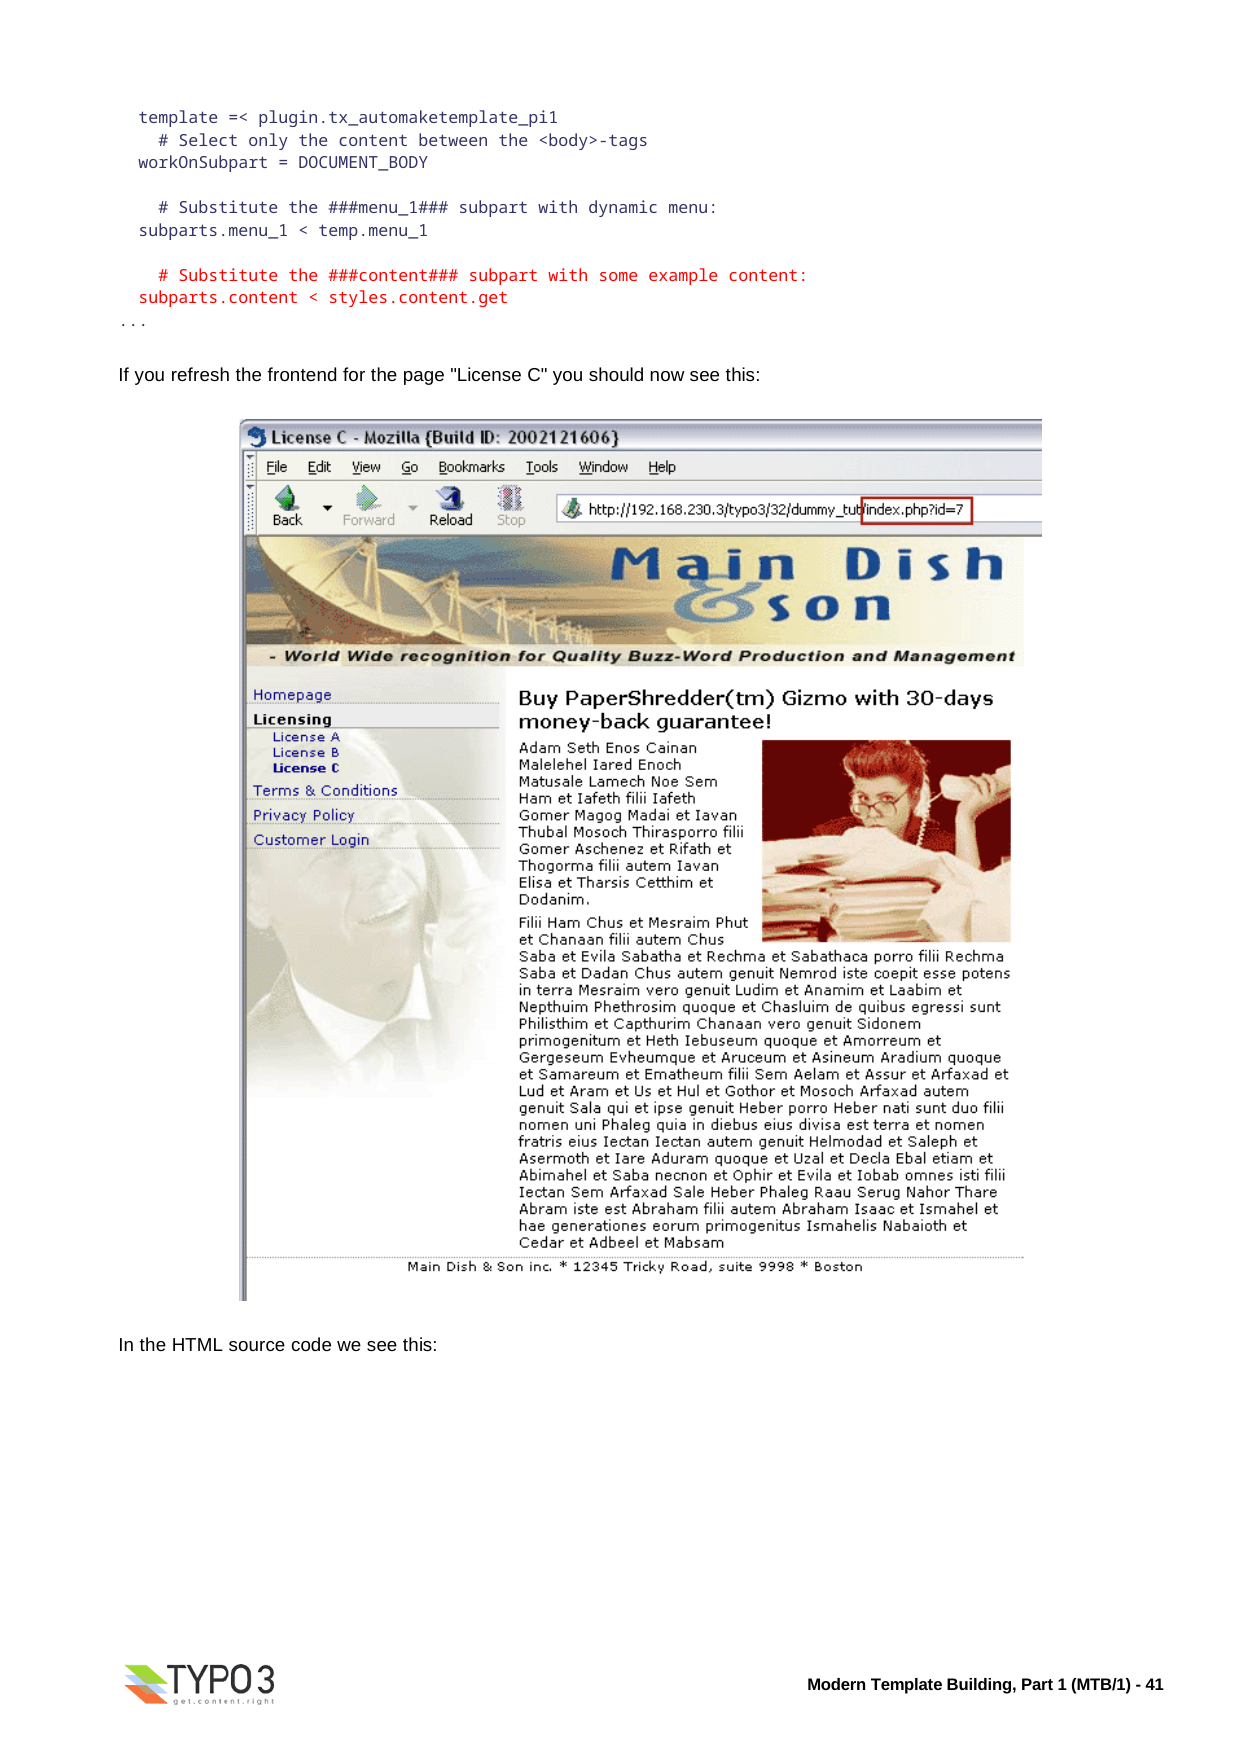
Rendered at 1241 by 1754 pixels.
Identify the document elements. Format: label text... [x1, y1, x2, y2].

text subparts.content < styles.content.get [118, 286, 1163, 309]
picture [239, 419, 1042, 1301]
text # Select only the content between the <body>-tags [118, 129, 1163, 151]
text ... [118, 309, 1163, 331]
text # Substitute the ###content### subpart with some example content: [118, 264, 1163, 286]
picture [119, 1659, 280, 1710]
text # Substitute the ###menu_1### subpart with dynamic menu: [118, 196, 1163, 219]
text In the HTML source code we see this: [118, 1334, 1163, 1355]
text subparts.menu_1 < temp.menu_1 [118, 219, 1163, 241]
text workOnSubpart = DOCUMENT_BODY [118, 151, 1163, 174]
text If you refresh the frontend for the page "License C" you should now see this: [118, 365, 1163, 386]
text template =< plugin.tx_automaketemplate_pi1 [118, 106, 1163, 129]
